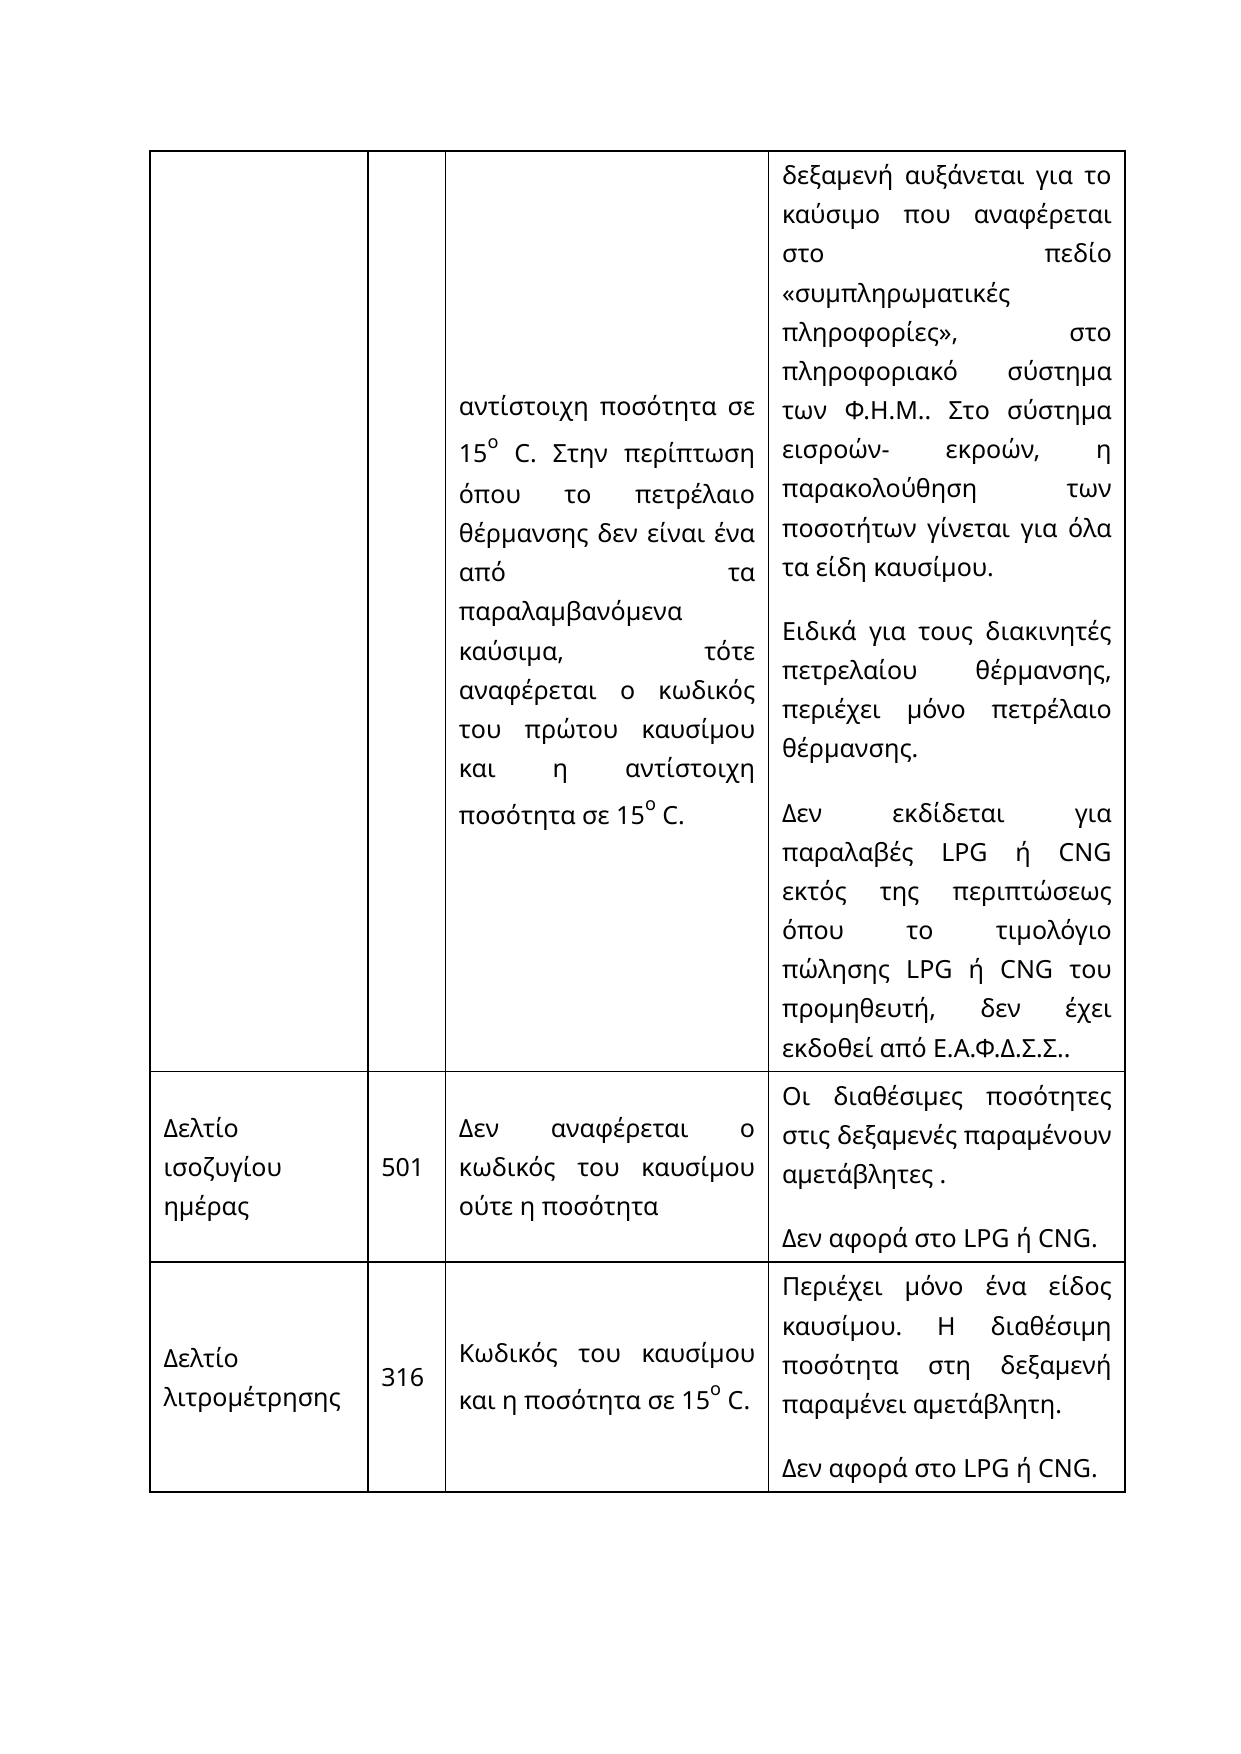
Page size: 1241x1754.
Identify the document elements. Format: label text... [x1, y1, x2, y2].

table_header [151, 152, 367, 1071]
table_cell 316 [369, 1263, 445, 1491]
table_cell Περιέχει μόνο ένα είδος καυσίμου. Η διαθέσιμη ποσότητα στη δεξαμενή παραμένει αμετάβλητη. Δεν αφορά στο LPG ή CNG. [769, 1263, 1124, 1491]
table_cell 501 [369, 1072, 445, 1261]
table_cell Δελτίο ισοζυγίου ημέρας [151, 1072, 367, 1261]
table_header [369, 152, 445, 1071]
table_header αντίστοιχη ποσότητα σε 15ο C. Στην περίπτωση όπου το πετρέλαιο θέρμανσης δεν είναι ένα από τα παραλαμβανόμενα καύσιμα, τότε αναφέρεται ο κωδικός του πρώτου καυσίμου και η αντίστοιχη ποσότητα σε 15ο C. [446, 152, 768, 1071]
table_cell Δελτίο λιτρομέτρησης [151, 1263, 367, 1491]
table_header δεξαμενή αυξάνεται για το καύσιμο που αναφέρεται στο πεδίο «συμπληρωματικές πληροφορίες», στο πληροφοριακό σύστημα των Φ.Η.Μ.. Στο σύστημα εισροών- εκροών, η παρακολούθηση των ποσοτήτων γίνεται για όλα τα είδη καυσίμου. Ειδικά για τους διακινητές πετρελαίου θέρμανσης, περιέχει μόνο πετρέλαιο θέρμανσης. Δεν εκδίδεται για παραλαβές LPG ή CNG εκτός της περιπτώσεως όπου το τιμολόγιο πώλησης LPG ή CNG του προμηθευτή, δεν έχει εκδοθεί από Ε.Α.Φ.Δ.Σ.Σ.. [769, 152, 1124, 1071]
table_cell Δεν αναφέρεται ο κωδικός του καυσίμου ούτε η ποσότητα [446, 1072, 768, 1261]
table_cell Οι διαθέσιμες ποσότητες στις δεξαμενές παραμένουν αμετάβλητες . Δεν αφορά στο LPG ή CNG. [769, 1072, 1124, 1261]
table_cell Κωδικός του καυσίμου και η ποσότητα σε 15ο C. [446, 1263, 768, 1491]
